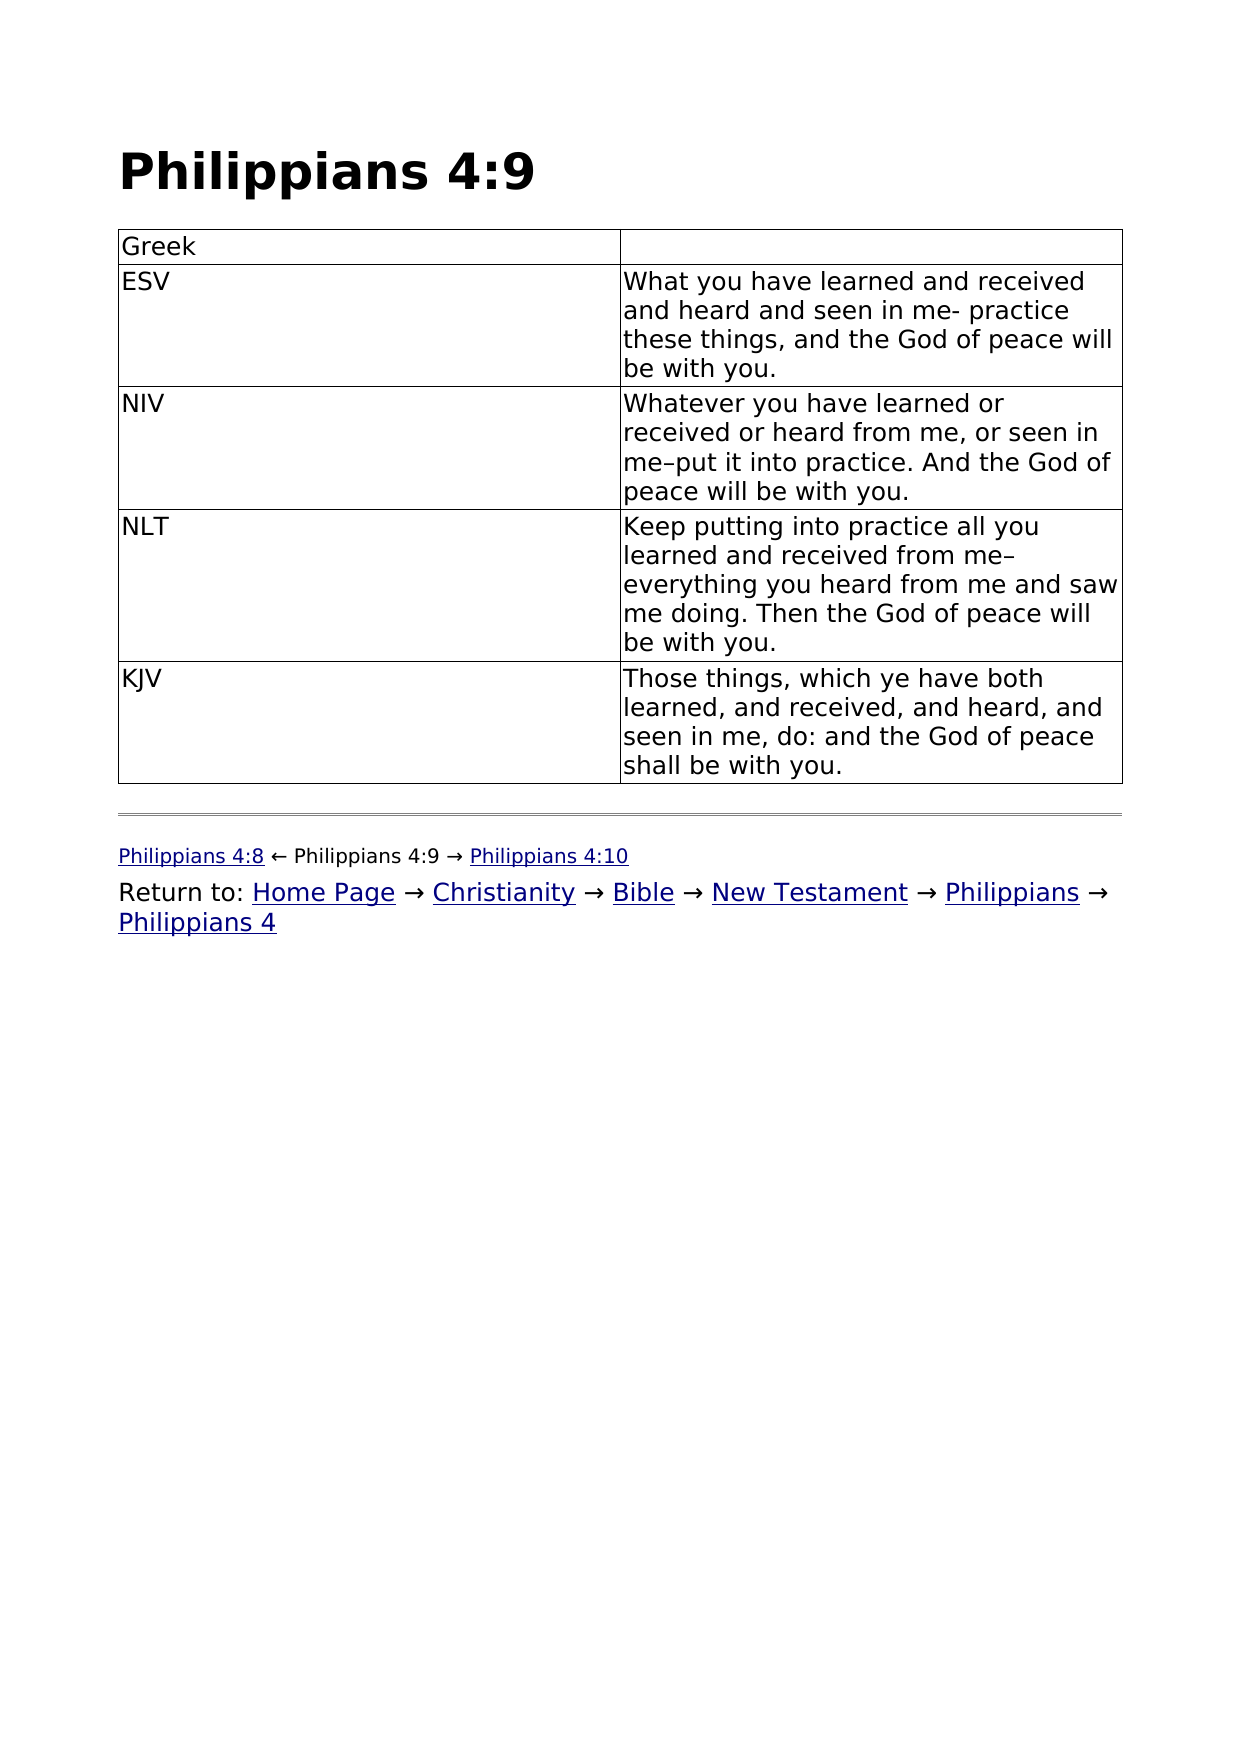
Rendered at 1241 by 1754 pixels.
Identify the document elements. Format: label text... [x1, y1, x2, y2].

text Return to: Home Page → Christianity → Bible → New Testament → Philippians → Philippians 4 [118, 879, 1122, 937]
text Philippians 4:8 ← Philippians 4:9 → Philippians 4:10 [118, 844, 1122, 879]
table_cell KJV [119, 662, 620, 783]
table_cell Keep putting into practice all you learned and received from me– everything you heard from me and saw me doing. Then the God of peace will be with you. [621, 510, 1122, 661]
table_cell What you have learned and received and heard and seen in me- practice these things, and the God of peace will be with you. [621, 265, 1122, 386]
table_header Greek [119, 230, 620, 264]
table_cell NLT [119, 510, 620, 661]
table_header [621, 230, 1122, 264]
table_cell ESV [119, 265, 620, 386]
table_cell Whatever you have learned or received or heard from me, or seen in me–put it into practice. And the God of peace will be with you. [621, 387, 1122, 509]
subtitle Philippians 4:9 [118, 143, 1122, 201]
table_cell Those things, which ye have both learned, and received, and heard, and seen in me, do: and the God of peace shall be with you. [621, 662, 1122, 783]
table_cell NIV [119, 387, 620, 509]
